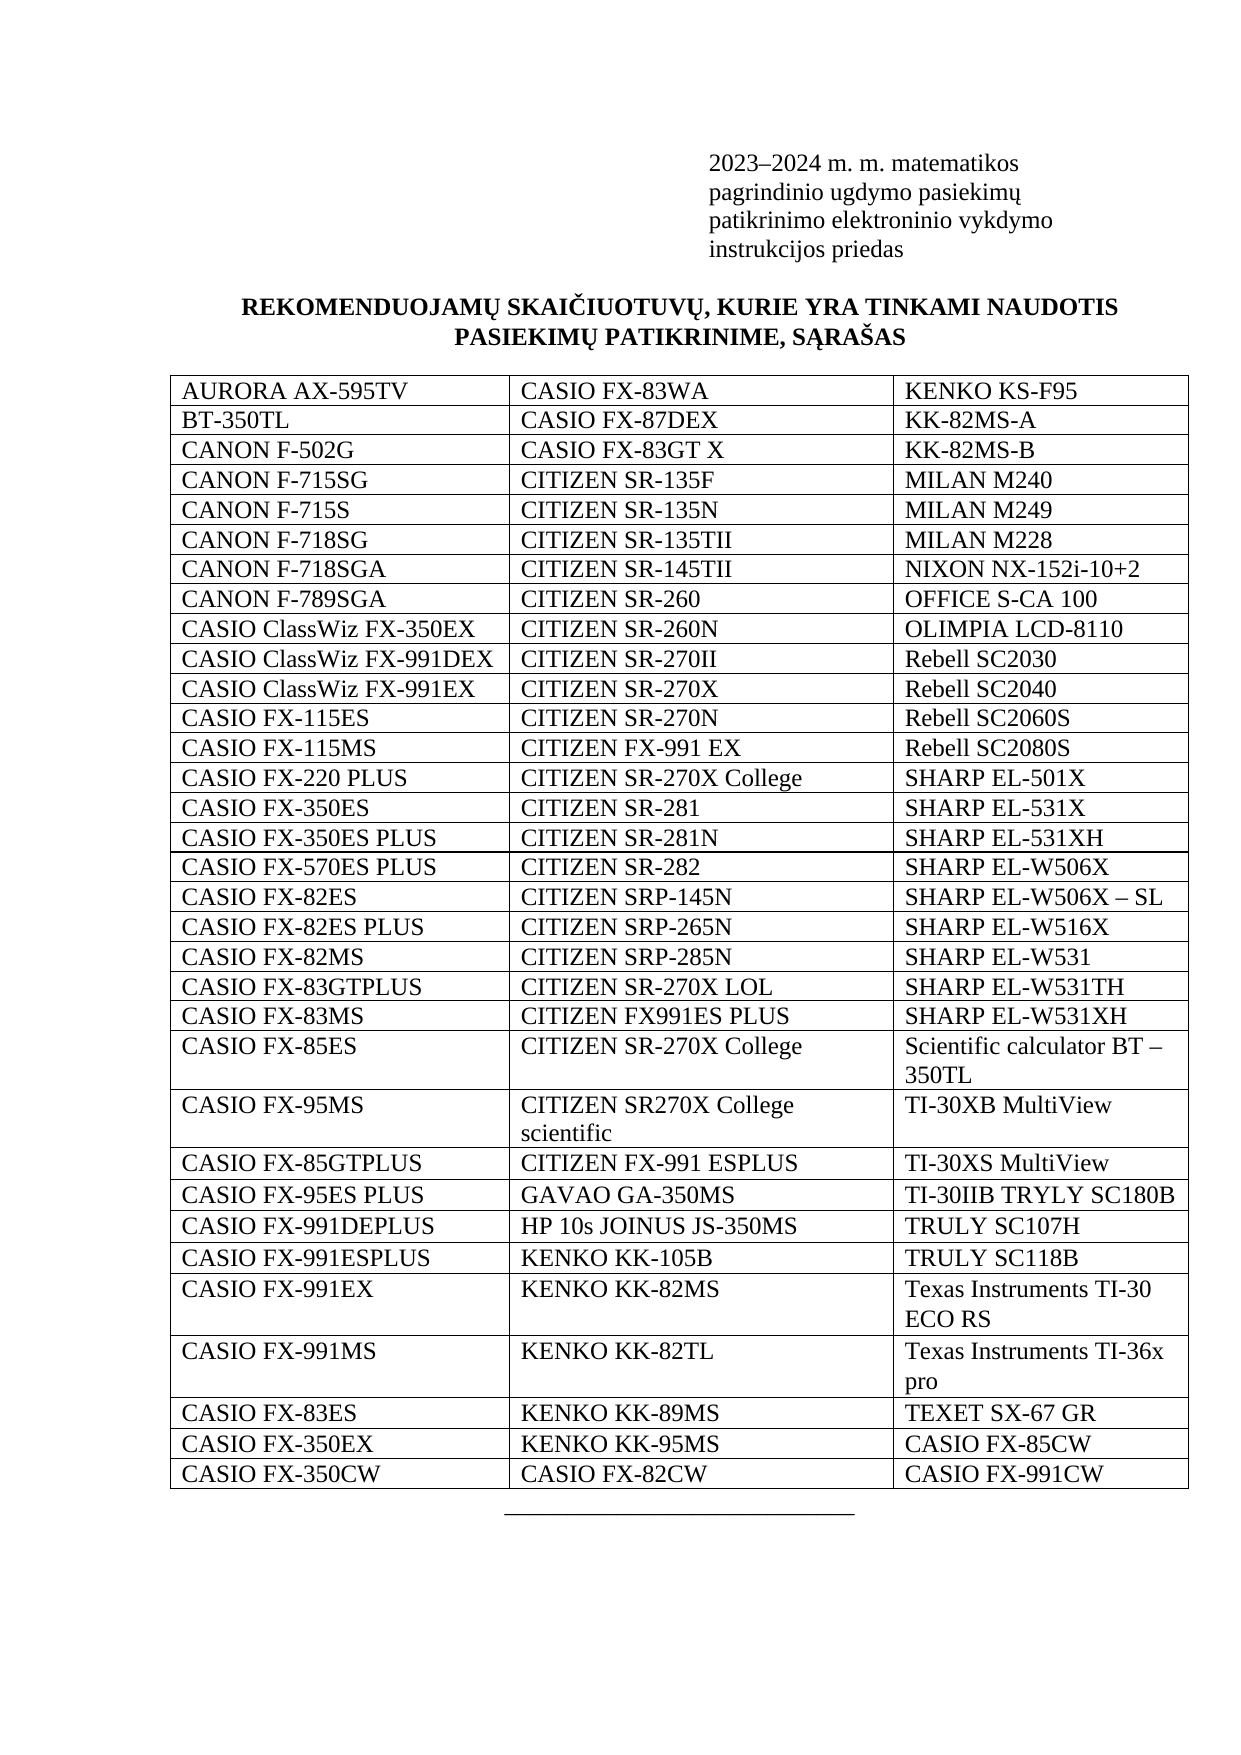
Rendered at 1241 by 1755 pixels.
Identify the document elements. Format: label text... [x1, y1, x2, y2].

table_cell CASIO FX-991ESPLUS [171, 1243, 509, 1273]
table_cell CASIO FX-83GT X [510, 435, 893, 464]
table_cell CASIO FX-991EX [171, 1274, 509, 1335]
table_cell KENKO KK-82MS [510, 1274, 893, 1335]
table_cell SHARP EL-W531TH [894, 972, 1188, 1000]
text pagrindinio ugdymo pasiekimų [177, 177, 1182, 206]
table_cell CASIO FX-991MS [171, 1336, 509, 1397]
table_cell KENKO KK-82TL [510, 1336, 893, 1397]
table_cell CITIZEN SR-282 [510, 853, 893, 881]
table_cell SHARP EL-531XH [894, 823, 1188, 851]
table_cell MILAN M228 [894, 525, 1188, 553]
table_cell CASIO FX-350ES [171, 793, 509, 822]
table_cell CASIO FX-82CW [510, 1459, 893, 1488]
table_cell SHARP EL-W531 [894, 942, 1188, 971]
table_cell CITIZEN SR-145TII [510, 555, 893, 583]
table_cell CASIO ClassWiz FX-991DEX [171, 644, 509, 673]
table_cell CITIZEN SR-270X College [510, 763, 893, 792]
text REKOMENDUOJAMŲ SKAIČIUOTUVŲ, KURIE YRA TINKAMI NAUDOTIS PASIEKIMŲ PATIKRINIME, SĄRAŠAS [178, 292, 1182, 351]
table_cell CANON F-715S [171, 495, 509, 524]
table_cell CITIZEN SR-135TII [510, 525, 893, 553]
table_cell CASIO FX-85CW [894, 1429, 1188, 1458]
table_cell BT-350TL [171, 406, 509, 434]
table_cell OLIMPIA LCD-8110 [894, 614, 1188, 643]
table_cell MILAN M240 [894, 465, 1188, 494]
table_cell CASIO FX-350EX [171, 1429, 509, 1458]
table_cell SHARP EL-W516X [894, 912, 1188, 941]
table_header KENKO KS-F95 [894, 376, 1188, 404]
table_cell CITIZEN SRP-265N [510, 912, 893, 941]
table_cell CANON F-789SGA [171, 584, 509, 613]
table_cell KK-82MS-B [894, 435, 1188, 464]
table_cell CITIZEN SR-281N [510, 823, 893, 851]
table_cell CASIO FX-350CW [171, 1459, 509, 1488]
table_cell CITIZEN SR-270X LOL [510, 972, 893, 1000]
table_cell CASIO FX-83ES [171, 1398, 509, 1428]
table_cell MILAN M249 [894, 495, 1188, 524]
table_cell SHARP EL-531X [894, 793, 1188, 822]
table_header AURORA AX-595TV [171, 376, 509, 404]
table_cell Scientific calculator BT – 350TL [894, 1031, 1188, 1089]
table_cell KENKO KK-105B [510, 1243, 893, 1273]
table_cell CASIO FX-83GTPLUS [171, 972, 509, 1000]
table_cell Rebell SC2040 [894, 674, 1188, 702]
table_cell CANON F-502G [171, 435, 509, 464]
table_cell CANON F-718SG [171, 525, 509, 553]
table_cell CITIZEN SR270X College scientific [510, 1090, 893, 1147]
table_cell CITIZEN FX-991 ESPLUS [510, 1148, 893, 1179]
text ____________________________ [177, 1489, 1182, 1518]
table_cell TEXET SX-67 GR [894, 1398, 1188, 1428]
table_cell TI-30XS MultiView [894, 1148, 1188, 1179]
table_cell SHARP EL-W506X – SL [894, 882, 1188, 911]
table_cell CASIO ClassWiz FX-991EX [171, 674, 509, 702]
table_cell CASIO FX-87DEX [510, 406, 893, 434]
table_cell CANON F-715SG [171, 465, 509, 494]
table_cell CASIO ClassWiz FX-350EX [171, 614, 509, 643]
table_cell SHARP EL-W531XH [894, 1001, 1188, 1030]
text 2023–2024 m. m. matematikos [177, 148, 1182, 177]
table_cell CASIO FX-85ES [171, 1031, 509, 1089]
table_cell CASIO FX-991DEPLUS [171, 1211, 509, 1242]
table_cell NIXON NX-152i-10+2 [894, 555, 1188, 583]
table_cell CASIO FX-115MS [171, 733, 509, 762]
table_cell Texas Instruments TI-36x pro [894, 1336, 1188, 1397]
table_cell CITIZEN SRP-145N [510, 882, 893, 911]
table_cell TI-30IIB TRYLY SC180B [894, 1180, 1188, 1210]
table_header CASIO FX-83WA [510, 376, 893, 404]
text patikrinimo elektroninio vykdymo [177, 206, 1182, 234]
table_cell CITIZEN SR-260N [510, 614, 893, 643]
table_cell CITIZEN FX991ES PLUS [510, 1001, 893, 1030]
table_cell Rebell SC2080S [894, 733, 1188, 762]
table_cell CASIO FX-95ES PLUS [171, 1180, 509, 1210]
table_cell CANON F-718SGA [171, 555, 509, 583]
table_cell CITIZEN SR-270II [510, 644, 893, 673]
table_cell SHARP EL-W506X [894, 853, 1188, 881]
table_cell CASIO FX-82ES PLUS [171, 912, 509, 941]
table_cell TRULY SC118B [894, 1243, 1188, 1273]
table_cell CITIZEN SR-270X College [510, 1031, 893, 1089]
table_cell HP 10s JOINUS JS-350MS [510, 1211, 893, 1242]
table_cell CASIO FX-82ES [171, 882, 509, 911]
table_cell CASIO FX-82MS [171, 942, 509, 971]
table_cell CASIO FX-85GTPLUS [171, 1148, 509, 1179]
table_cell CITIZEN SR-135F [510, 465, 893, 494]
table_cell Texas Instruments TI-30 ECO RS [894, 1274, 1188, 1335]
table_cell CASIO FX-220 PLUS [171, 763, 509, 792]
table_cell CASIO FX-95MS [171, 1090, 509, 1147]
table_cell CITIZEN SR-135N [510, 495, 893, 524]
table_cell TRULY SC107H [894, 1211, 1188, 1242]
table_cell CITIZEN SR-281 [510, 793, 893, 822]
table_cell CASIO FX-83MS [171, 1001, 509, 1030]
table_cell CASIO FX-350ES PLUS [171, 823, 509, 851]
table_cell Rebell SC2060S [894, 704, 1188, 732]
table_cell TI-30XB MultiView [894, 1090, 1188, 1147]
table_cell KK-82MS-A [894, 406, 1188, 434]
table_cell OFFICE S-CA 100 [894, 584, 1188, 613]
table_cell KENKO KK-95MS [510, 1429, 893, 1458]
table_cell CASIO FX-570ES PLUS [171, 853, 509, 881]
table_cell Rebell SC2030 [894, 644, 1188, 673]
table_cell SHARP EL-501X [894, 763, 1188, 792]
table_cell CASIO FX-991CW [894, 1459, 1188, 1488]
table_cell CITIZEN SR-260 [510, 584, 893, 613]
table_cell CITIZEN SR-270N [510, 704, 893, 732]
text instrukcijos priedas [177, 234, 1182, 263]
table_cell CITIZEN FX-991 EX [510, 733, 893, 762]
table_cell CITIZEN SRP-285N [510, 942, 893, 971]
table_cell CITIZEN SR-270X [510, 674, 893, 702]
table_cell KENKO KK-89MS [510, 1398, 893, 1428]
table_cell GAVAO GA-350MS [510, 1180, 893, 1210]
table_cell CASIO FX-115ES [171, 704, 509, 732]
